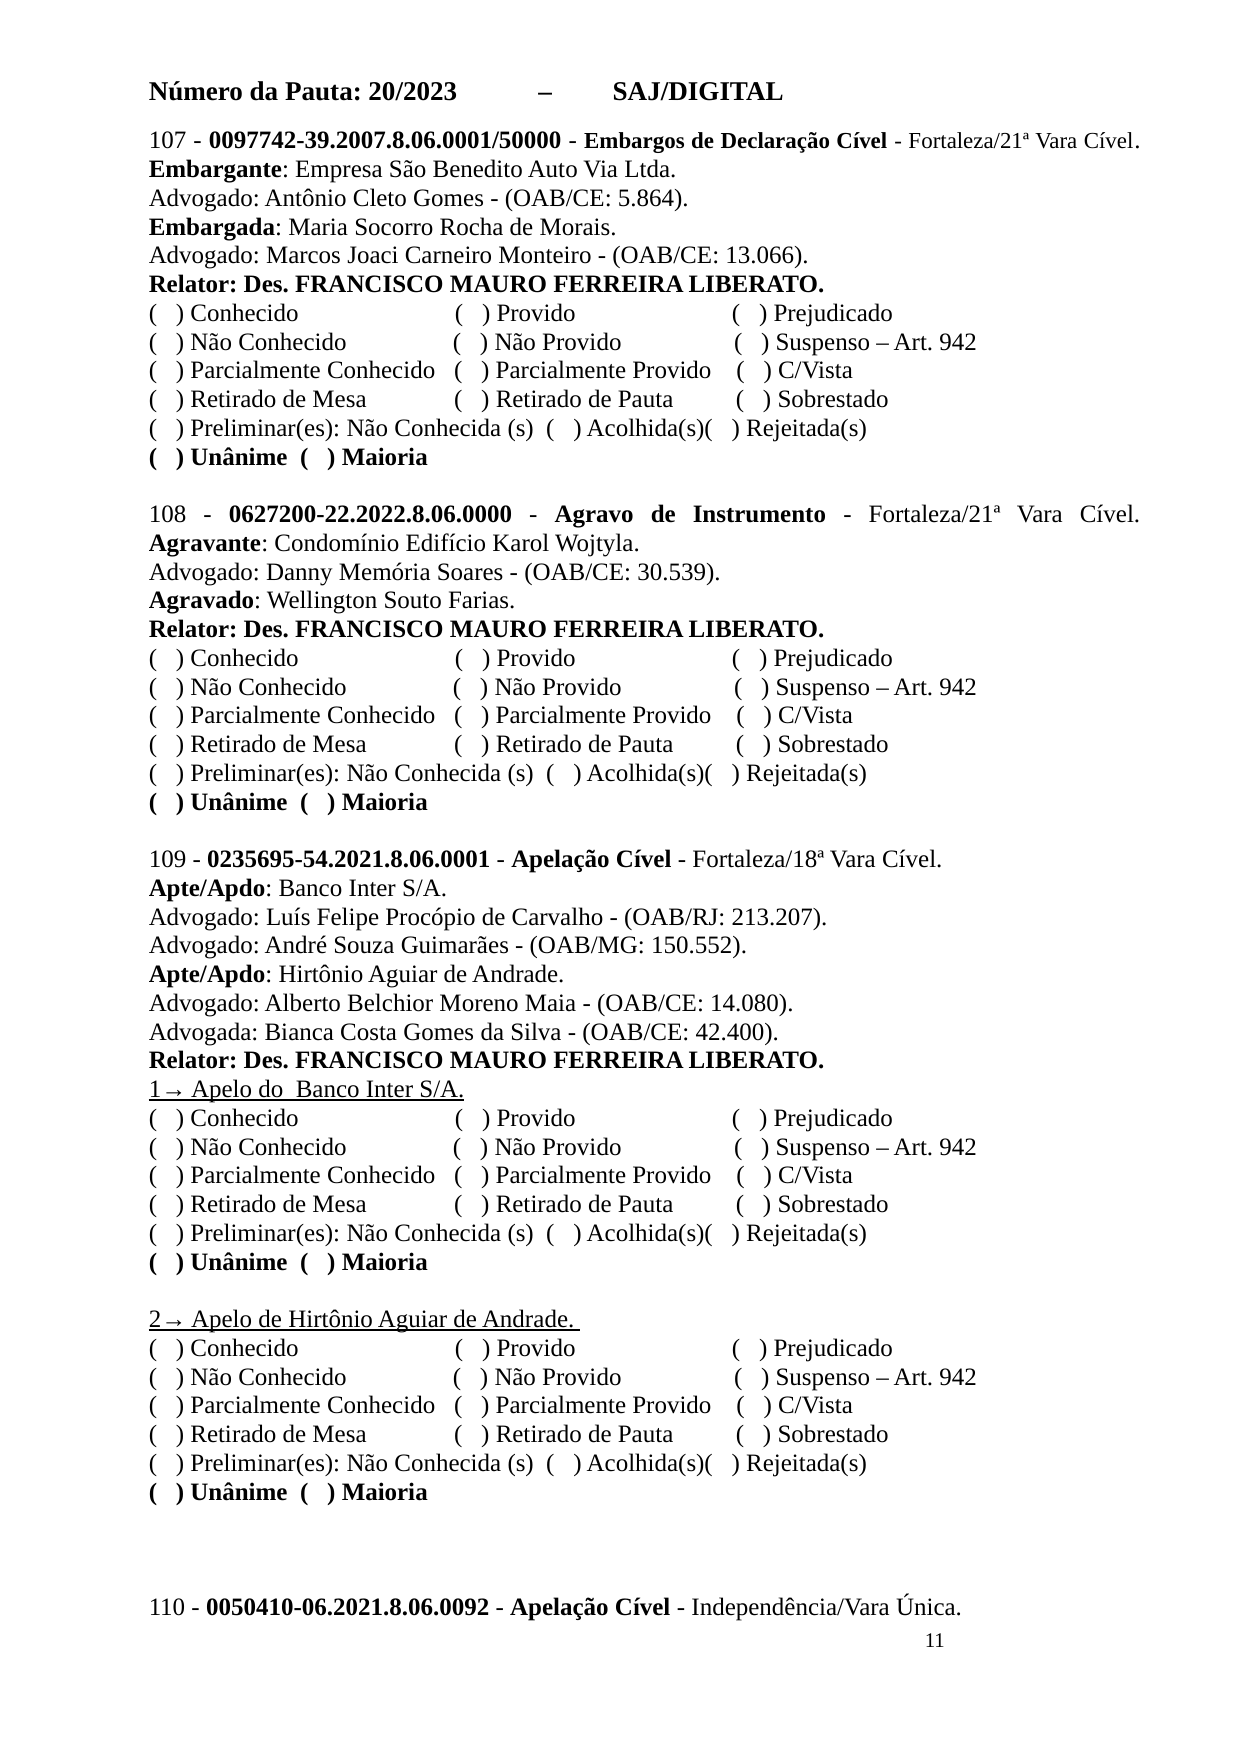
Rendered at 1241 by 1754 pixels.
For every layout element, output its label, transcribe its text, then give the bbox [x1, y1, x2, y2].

text ( ) Conhecido ( ) Provido ( ) Prejudicado [148, 643, 1141, 672]
text ( ) Retirado de Mesa ( ) Retirado de Pauta ( ) Sobrestado [148, 1189, 1158, 1218]
text Embargada: Maria Socorro Rocha de Morais. [148, 212, 1141, 240]
text ( ) Parcialmente Conhecido ( ) Parcialmente Provido ( ) C/Vista [148, 1390, 1158, 1419]
text 110 - 0050410-06.2021.8.06.0092 - Apelação Cível - Independência/Vara Única. [148, 1592, 1141, 1620]
text Advogado: Marcos Joaci Carneiro Monteiro - (OAB/CE: 13.066). [148, 240, 1141, 269]
text 107 - 0097742-39.2007.8.06.0001/50000 - Embargos de Declaração Cível - Fortaleza/21ª Vara Cível. Embargante: Empresa São Benedito Auto Via Ltda. [148, 125, 1141, 183]
text ( ) Unânime ( ) Maioria [148, 1247, 1158, 1275]
text ( ) Não Conhecido ( ) Não Provido ( ) Suspenso – Art. 942 [148, 327, 1158, 355]
text ( ) Retirado de Mesa ( ) Retirado de Pauta ( ) Sobrestado [148, 729, 1158, 758]
text ( ) Conhecido ( ) Provido ( ) Prejudicado [148, 298, 1141, 327]
text ( ) Retirado de Mesa ( ) Retirado de Pauta ( ) Sobrestado [148, 1419, 1158, 1448]
text ( ) Preliminar(es): Não Conhecida (s) ( ) Acolhida(s)( ) Rejeitada(s) [148, 1448, 1158, 1477]
text ( ) Retirado de Mesa ( ) Retirado de Pauta ( ) Sobrestado [148, 384, 1158, 413]
text ( ) Parcialmente Conhecido ( ) Parcialmente Provido ( ) C/Vista [148, 700, 1158, 729]
text Relator: Des. FRANCISCO MAURO FERREIRA LIBERATO. [148, 614, 1141, 643]
text ( ) Preliminar(es): Não Conhecida (s) ( ) Acolhida(s)( ) Rejeitada(s) [148, 758, 1158, 787]
text ( ) Não Conhecido ( ) Não Provido ( ) Suspenso – Art. 942 [148, 672, 1158, 700]
text ( ) Parcialmente Conhecido ( ) Parcialmente Provido ( ) C/Vista [148, 355, 1158, 384]
text Agravado: Wellington Souto Farias. [148, 585, 1141, 614]
text Advogada: Bianca Costa Gomes da Silva - (OAB/CE: 42.400). [148, 1017, 1141, 1045]
text ( ) Não Conhecido ( ) Não Provido ( ) Suspenso – Art. 942 [148, 1132, 1158, 1160]
text Relator: Des. FRANCISCO MAURO FERREIRA LIBERATO. [148, 1045, 1141, 1074]
text 2→ Apelo de Hirtônio Aguiar de Andrade. [148, 1304, 1141, 1333]
text ( ) Preliminar(es): Não Conhecida (s) ( ) Acolhida(s)( ) Rejeitada(s) [148, 413, 1158, 442]
text ( ) Conhecido ( ) Provido ( ) Prejudicado [148, 1333, 1141, 1362]
text Advogado: Danny Memória Soares - (OAB/CE: 30.539). [148, 557, 1141, 585]
text 109 - 0235695-54.2021.8.06.0001 - Apelação Cível - Fortaleza/18ª Vara Cível. [148, 844, 1141, 873]
text Advogado: Luís Felipe Procópio de Carvalho - (OAB/RJ: 213.207). [148, 902, 1141, 930]
text ( ) Unânime ( ) Maioria [148, 1477, 1158, 1505]
text ( ) Preliminar(es): Não Conhecida (s) ( ) Acolhida(s)( ) Rejeitada(s) [148, 1218, 1158, 1247]
text Advogado: Antônio Cleto Gomes - (OAB/CE: 5.864). [148, 183, 1141, 212]
text ( ) Parcialmente Conhecido ( ) Parcialmente Provido ( ) C/Vista [148, 1160, 1158, 1189]
text ( ) Unânime ( ) Maioria [148, 442, 1158, 470]
text Advogado: Alberto Belchior Moreno Maia - (OAB/CE: 14.080). [148, 988, 1141, 1017]
text 108 - 0627200-22.2022.8.06.0000 - Agravo de Instrumento - Fortaleza/21ª Vara Cível. Agravante: Condomínio Edifício Karol Wojtyla. [148, 499, 1141, 557]
text Apte/Apdo: Banco Inter S/A. [148, 873, 1141, 902]
text Relator: Des. FRANCISCO MAURO FERREIRA LIBERATO. [148, 269, 1141, 298]
text 1→ Apelo do Banco Inter S/A. [148, 1074, 1141, 1103]
text ( ) Conhecido ( ) Provido ( ) Prejudicado [148, 1103, 1141, 1132]
text ( ) Unânime ( ) Maioria [148, 787, 1158, 815]
text ( ) Não Conhecido ( ) Não Provido ( ) Suspenso – Art. 942 [148, 1362, 1158, 1390]
text Advogado: André Souza Guimarães - (OAB/MG: 150.552). [148, 930, 1141, 959]
text Número da Pauta: 20/2023 – SAJ/DIGITAL [148, 75, 1141, 106]
text Apte/Apdo: Hirtônio Aguiar de Andrade. [148, 959, 1141, 988]
